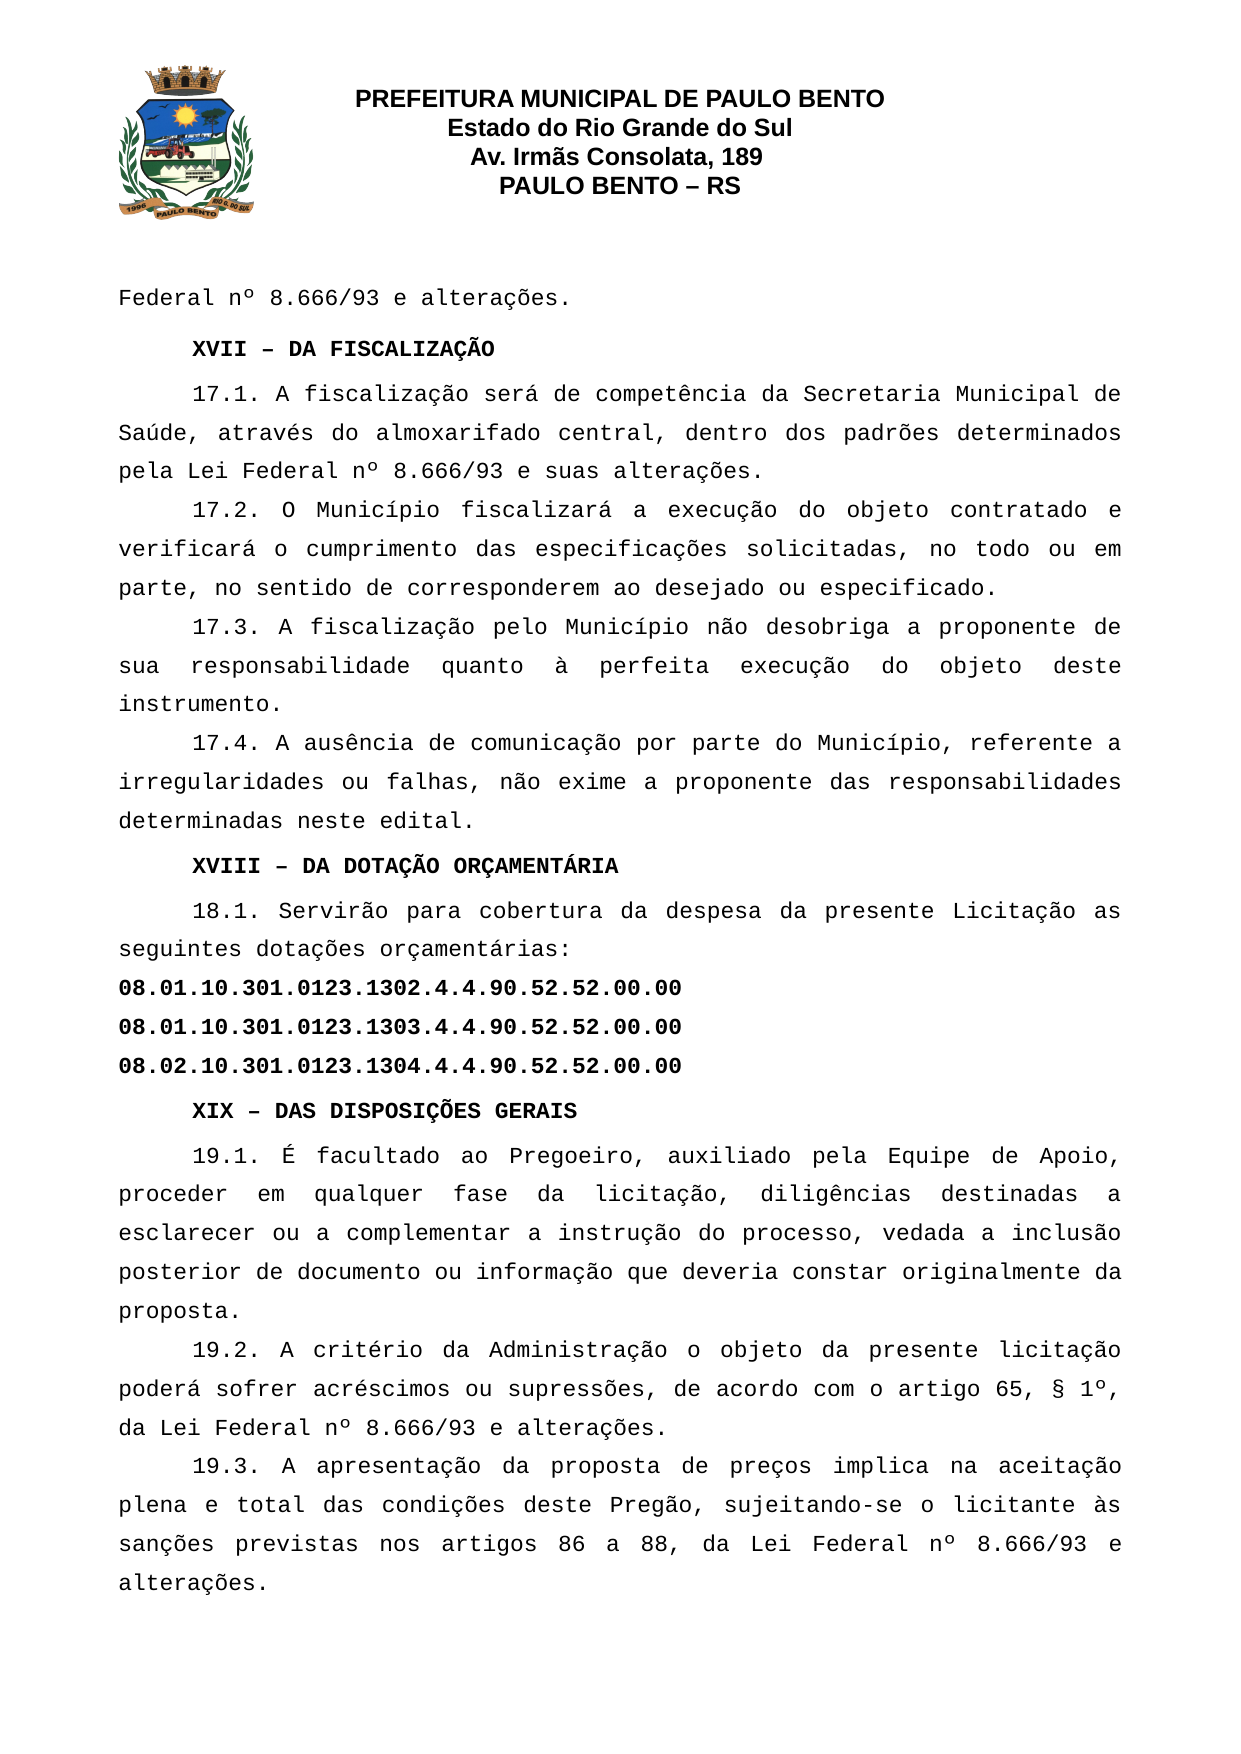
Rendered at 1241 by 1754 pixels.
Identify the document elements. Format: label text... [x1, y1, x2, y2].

text XVII – DA FISCALIZAÇÃO [118, 337, 1122, 363]
text 17.2. O Município fiscalizará a execução do objeto contratado e verificará o cumprimento das especificações solicitadas, no todo ou em parte, no sentido de corresponderem ao desejado ou especificado. [118, 498, 1122, 602]
text 17.1. A fiscalização será de competência da Secretaria Municipal de Saúde, através do almoxarifado central, dentro dos padrões determinados pela Lei Federal nº 8.666/93 e suas alterações. [118, 382, 1122, 486]
text 17.3. A fiscalização pelo Município não desobriga a proponente de sua responsabilidade quanto à perfeita execução do objeto deste instrumento. [118, 615, 1122, 719]
text 19.2. A critério da Administração o objeto da presente licitação poderá sofrer acréscimos ou supressões, de acordo com o artigo 65, § 1º, da Lei Federal nº 8.666/93 e alterações. [118, 1338, 1122, 1442]
text XIX – DAS DISPOSIÇÕES GERAIS [118, 1099, 1122, 1125]
text XVIII – DA DOTAÇÃO ORÇAMENTÁRIA [118, 854, 1122, 880]
text 17.4. A ausência de comunicação por parte do Município, referente a irregularidades ou falhas, não exime a proponente das responsabilidades determinadas neste edital. [118, 732, 1122, 835]
text 08.01.10.301.0123.1302.4.4.90.52.52.00.00 08.01.10.301.0123.1303.4.4.90.52.52.00.00 08.02.10.301.0123.1304.4.4.90.52.52.00.00 [118, 977, 1122, 1080]
text Federal nº 8.666/93 e alterações. [118, 286, 1122, 312]
picture [118, 65, 254, 220]
text 19.3. A apresentação da proposta de preços implica na aceitação plena e total das condições deste Pregão, sujeitando-se o licitante às sanções previstas nos artigos 86 a 88, da Lei Federal nº 8.666/93 e alterações. [118, 1455, 1122, 1597]
text 18.1. Servirão para cobertura da despesa da presente Licitação as seguintes dotações orçamentárias: [118, 899, 1122, 964]
text 19.1. É facultado ao Pregoeiro, auxiliado pela Equipe de Apoio, proceder em qualquer fase da licitação, diligências destinadas a esclarecer ou a complementar a instrução do processo, vedada a inclusão posterior de documento ou informação que deveria constar originalmente da proposta. [118, 1144, 1122, 1325]
